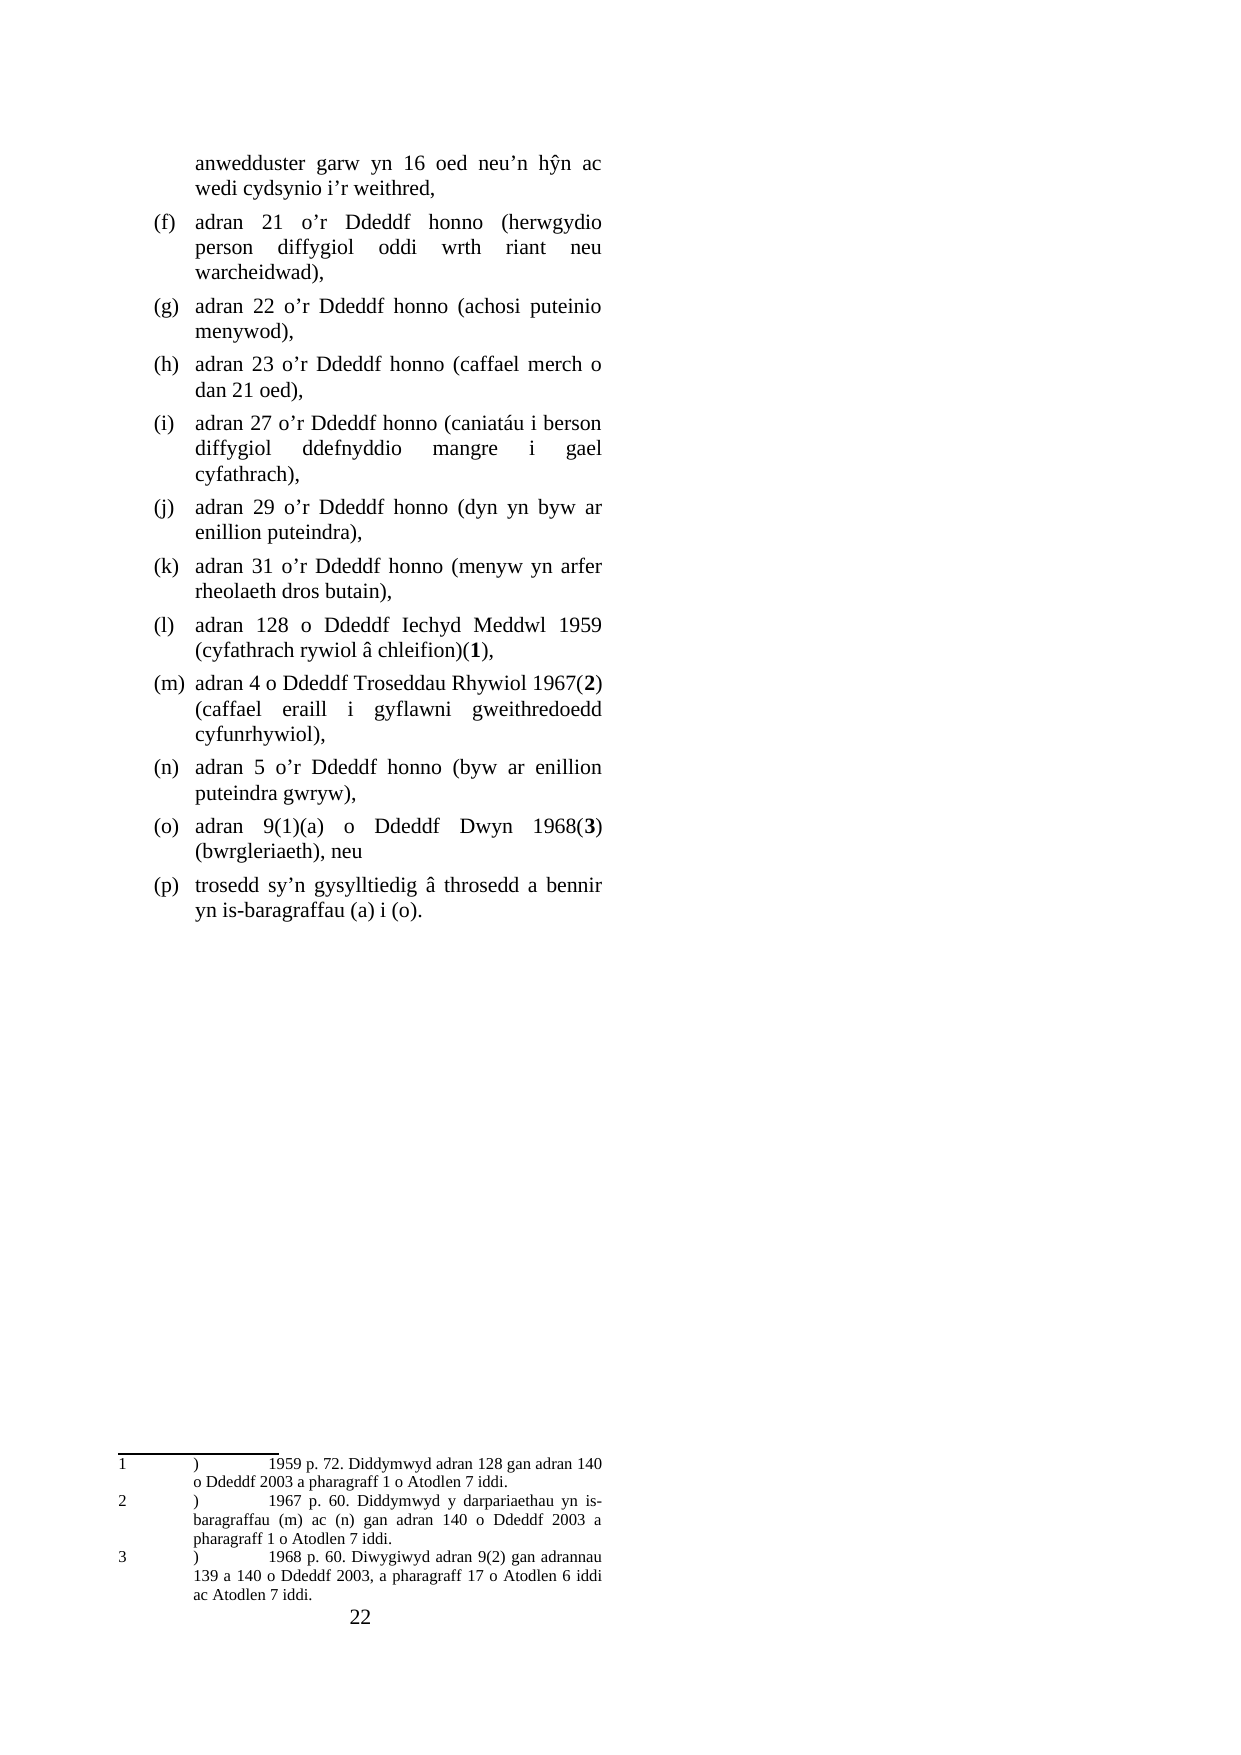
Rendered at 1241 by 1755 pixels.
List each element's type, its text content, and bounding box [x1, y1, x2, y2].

list adran 22 oʼr Ddeddf honno (achosi puteinio menywod), [153, 293, 602, 343]
list adran 5 oʼr Ddeddf honno (byw ar enillion puteindra gwryw), [153, 754, 602, 805]
list adran 9(1)(a) o Ddeddf Dwyn 1968() (bwrgleriaeth), neu [153, 813, 602, 863]
list ) 1959 p. 72. Diddymwyd adran 128 gan adran 140 o Ddeddf 2003 a pharagraff 1 o Atodlen 7 iddi. [118, 1454, 602, 1492]
list adran 31 o’r Ddeddf honno (menyw yn arfer rheolaeth dros butain), [153, 553, 602, 603]
list adran 23 o’r Ddeddf honno (caffael merch o dan 21 oed), [153, 351, 602, 402]
list adran 4 o Ddeddf Troseddau Rhywiol 1967() (caffael eraill i gyflawni gweithredoedd cyfunrhywiol), [153, 670, 602, 746]
list trosedd sy’n gysylltiedig â throsedd a bennir yn is-baragraffau (a) i (o). [153, 872, 602, 922]
list adran 27 o’r Ddeddf honno (caniatáu i berson diffygiol ddefnyddio mangre i gael cyfathrach), [153, 410, 602, 486]
list ) 1967 p. 60. Diddymwyd y darpariaethau yn is-baragraffau (m) ac (n) gan adran 140 o Ddeddf 2003 a pharagraff 1 o Atodlen 7 iddi. [118, 1492, 602, 1548]
list ) 1968 p. 60. Diwygiwyd adran 9(2) gan adrannau 139 a 140 o Ddeddf 2003, a pharagraff 17 o Atodlen 6 iddi ac Atodlen 7 iddi. [118, 1548, 602, 1604]
list adran 29 oʼr Ddeddf honno (dyn yn byw ar enillion puteindra), [153, 494, 602, 544]
list adran 21 o’r Ddeddf honno (herwgydio person diffygiol oddi wrth riant neu warcheidwad), [153, 209, 602, 284]
list adran 128 o Ddeddf Iechyd Meddwl 1959 (cyfathrach rywiol â chleifion)(), [153, 612, 602, 662]
list anwedduster garw yn 16 oed neu’n hŷn ac wedi cydsynio i’r weithred, [153, 150, 602, 200]
